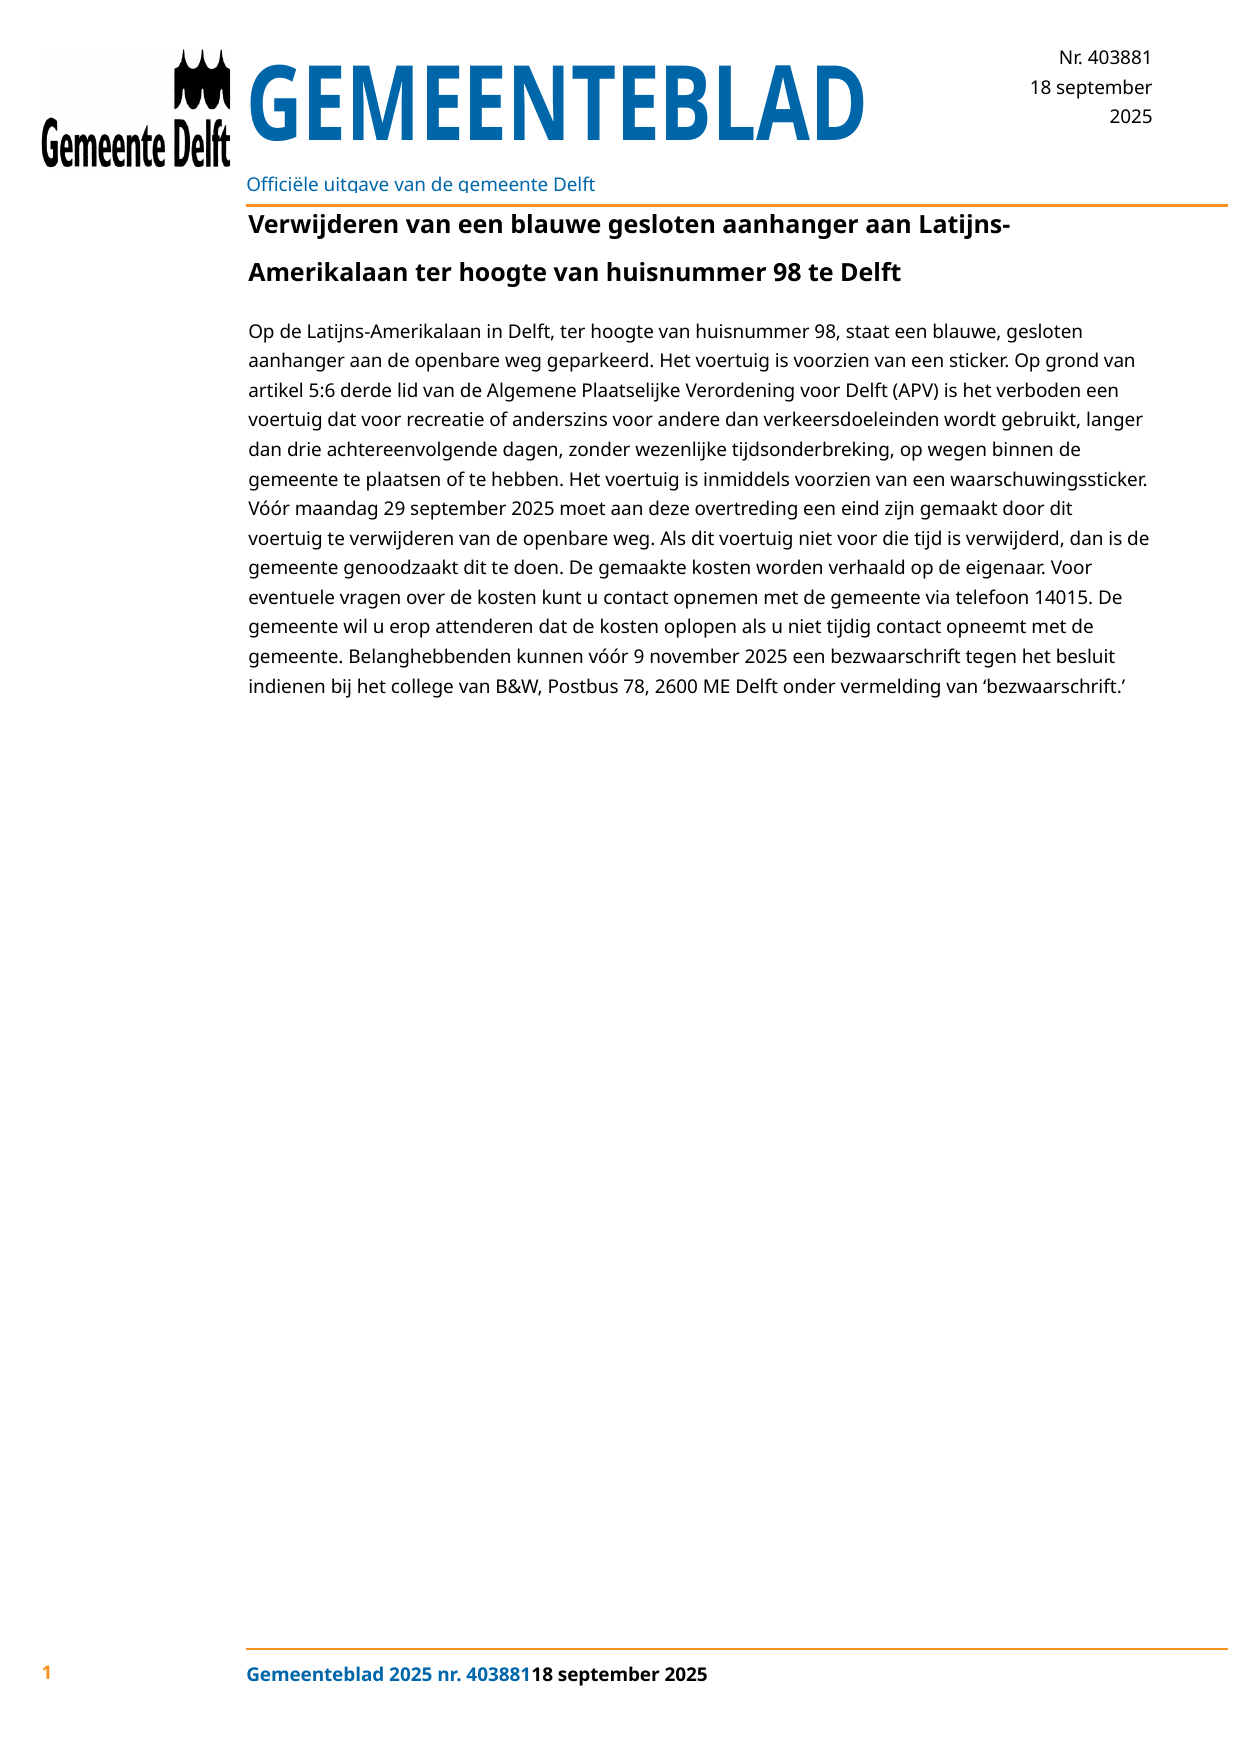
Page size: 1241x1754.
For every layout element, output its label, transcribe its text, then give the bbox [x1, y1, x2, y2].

text Verwijderen van een blauwe gesloten aanhanger aan Latijns-Amerikalaan ter hoogte van huisnummer 98 te Delft [248, 207, 1152, 288]
text Op de Latijns-Amerikalaan in Delft, ter hoogte van huisnummer 98, staat een blauwe, gesloten aanhanger aan de openbare weg geparkeerd. Het voertuig is voorzien van een sticker. Op grond van artikel 5:6 derde lid van de Algemene Plaatselijke Verordening voor Delft (APV) is het verboden een voertuig dat voor recreatie of anderszins voor andere dan verkeersdoeleinden wordt gebruikt, langer dan drie achtereenvolgende dagen, zonder wezenlijke tijdsonderbreking, op wegen binnen de gemeente te plaatsen of te hebben. Het voertuig is inmiddels voorzien van een waarschuwingssticker. Vóór maandag 29 september 2025 moet aan deze overtreding een eind zijn gemaakt door dit voertuig te verwijderen van de openbare weg. Als dit voertuig niet voor die tijd is verwijderd, dan is de gemeente genoodzaakt dit te doen. De gemaakte kosten worden verhaald op de eigenaar. Voor eventuele vragen over de kosten kunt u contact opnemen met de gemeente via telefoon 14015. De gemeente wil u erop attenderen dat de kosten oplopen als u niet tijdig contact opneemt met de gemeente. Belanghebbenden kunnen vóór 9 november 2025 een bezwaarschrift tegen het besluit indienen bij het college van B&W, Postbus 78, 2600 ME Delft onder vermelding van ‘bezwaarschrift.’ [248, 318, 1152, 699]
picture [41, 47, 231, 172]
